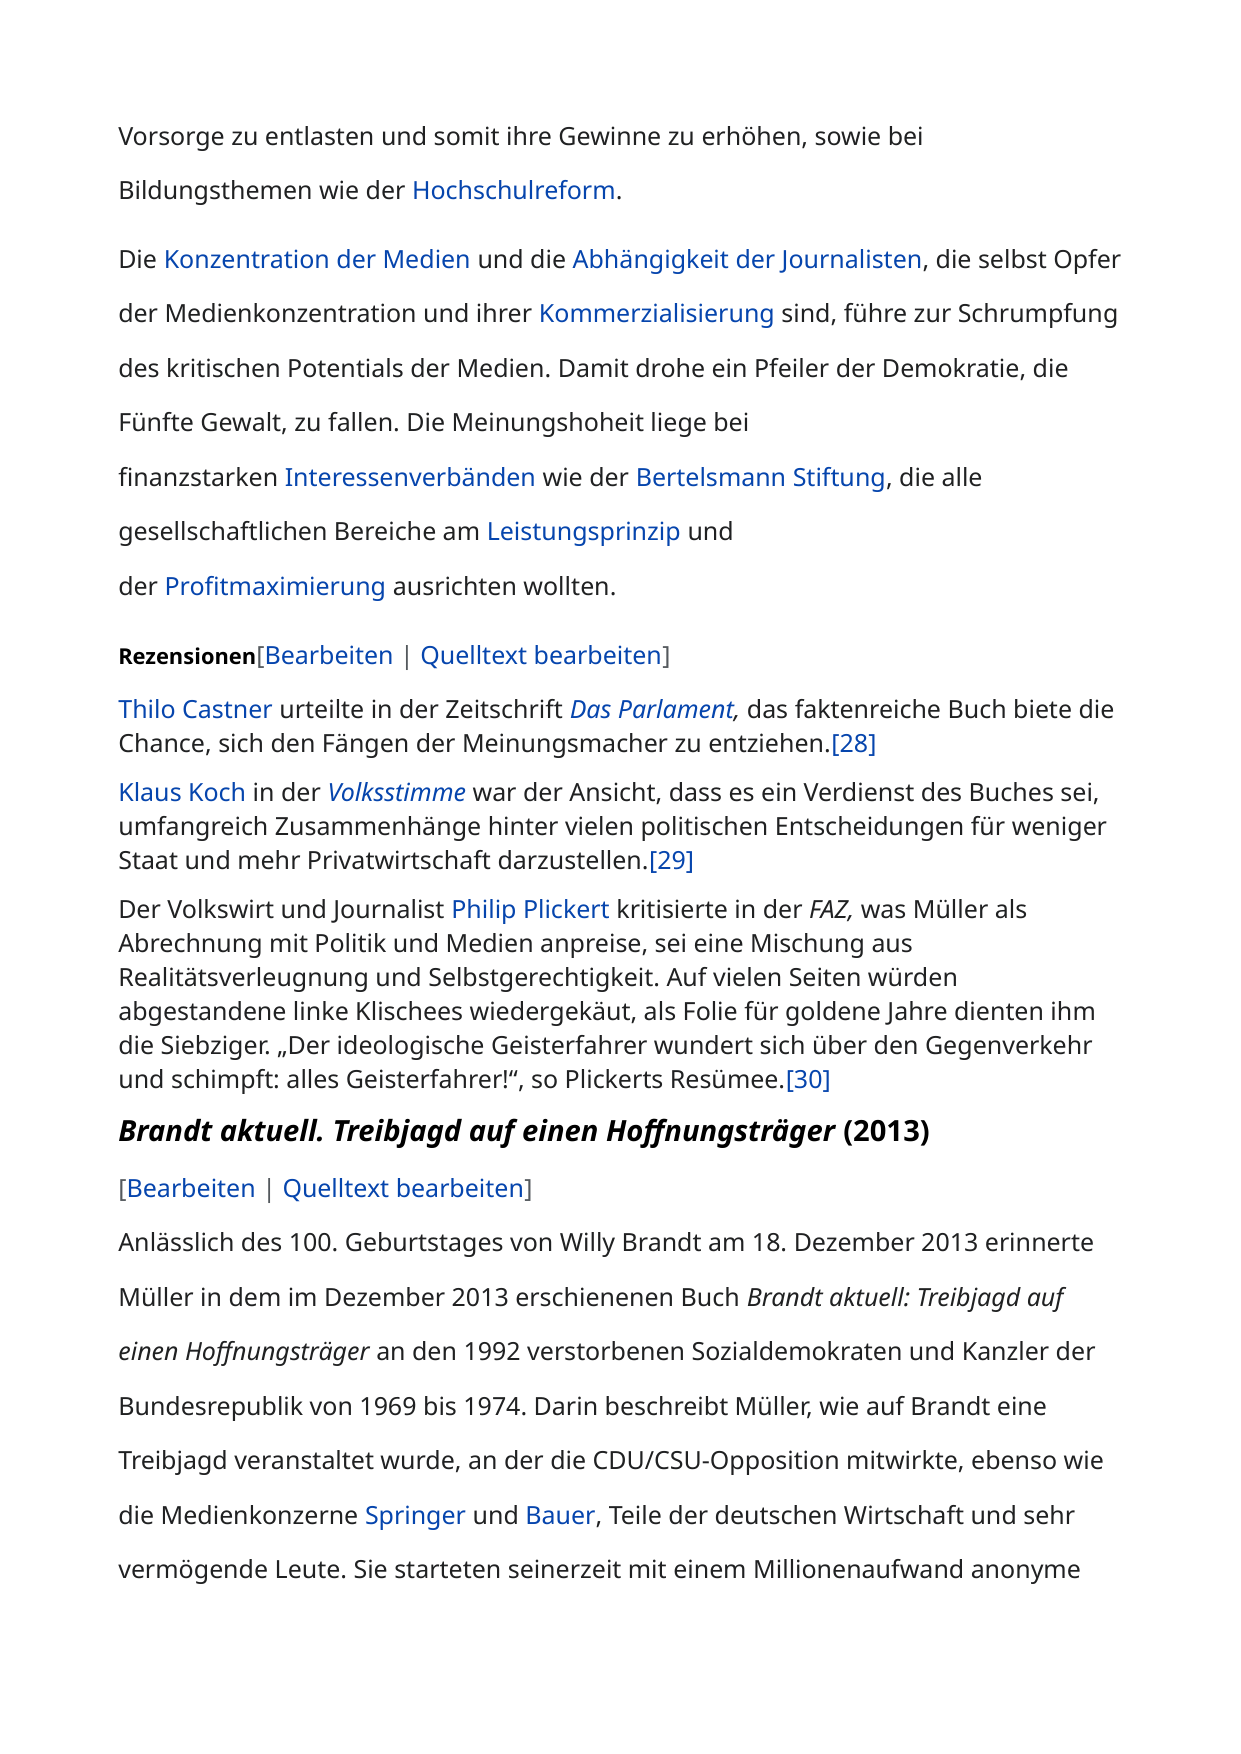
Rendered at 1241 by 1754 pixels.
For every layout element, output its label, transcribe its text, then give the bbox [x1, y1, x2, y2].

text Die Konzentration der Medien und die Abhängigkeit der Journalisten, die selbst Opfer der Medienkonzentration und ihrer Kommerzialisierung sind, führe zur Schrumpfung des kritischen Potentials der Medien. Damit drohe ein Pfeiler der Demokratie, die Fünfte Gewalt, zu fallen. Die Meinungshoheit liege bei finanzstarken Interessenverbänden wie der Bertelsmann Stiftung, die alle gesellschaftlichen Bereiche am Leistungsprinzip und der Profitmaximierung ausrichten wollten. [118, 242, 1122, 603]
text Anlässlich des 100. Geburtstages von Willy Brandt am 18. Dezember 2013 erinnerte Müller in dem im Dezember 2013 erschienenen Buch Brandt aktuell: Treibjagd auf einen Hoffnungsträger an den 1992 verstorbenen Sozialdemokraten und Kanzler der Bundesrepublik von 1969 bis 1974. Darin beschreibt Müller, wie auf Brandt eine Treibjagd veranstaltet wurde, an der die CDU/CSU-Opposition mitwirkte, ebenso wie die Medienkonzerne Springer und Bauer, Teile der deutschen Wirtschaft und sehr vermögende Leute. Sie starteten seinerzeit mit einem Millionenaufwand anonyme [118, 1225, 1122, 1586]
text Klaus Koch in der Volksstimme war der Ansicht, dass es ein Verdienst des Buches sei, umfangreich Zusammenhänge hinter vielen politischen Entscheidungen für weniger Staat und mehr Privatwirtschaft darzustellen.[29] [118, 775, 1122, 877]
text Der Volkswirt und Journalist Philip Plickert kritisierte in der FAZ, was Müller als Abrechnung mit Politik und Medien anpreise, sei eine Mischung aus Realitätsverleugnung und Selbstgerechtigkeit. Auf vielen Seiten würden abgestandene linke Klischees wiedergekäut, als Folie für goldene Jahre dienten ihm die Siebziger. „Der ideologische Geisterfahrer wundert sich über den Gegenverkehr und schimpft: alles Geisterfahrer!“, so Plickerts Resümee.[30] [118, 892, 1122, 1096]
subtitle Brandt aktuell. Treibjagd auf einen Hoffnungsträger (2013)[Bearbeiten | Quelltext bearbeiten] [118, 1111, 1122, 1205]
text Thilo Castner urteilte in der Zeitschrift Das Parlament, das faktenreiche Buch biete die Chance, sich den Fängen der Meinungsmacher zu entziehen.[28] [118, 692, 1122, 760]
subtitle Rezensionen[Bearbeiten | Quelltext bearbeiten] [118, 638, 1122, 672]
text Vorsorge zu entlasten und somit ihre Gewinne zu erhöhen, sowie bei Bildungsthemen wie der Hochschulreform. [118, 118, 1122, 207]
